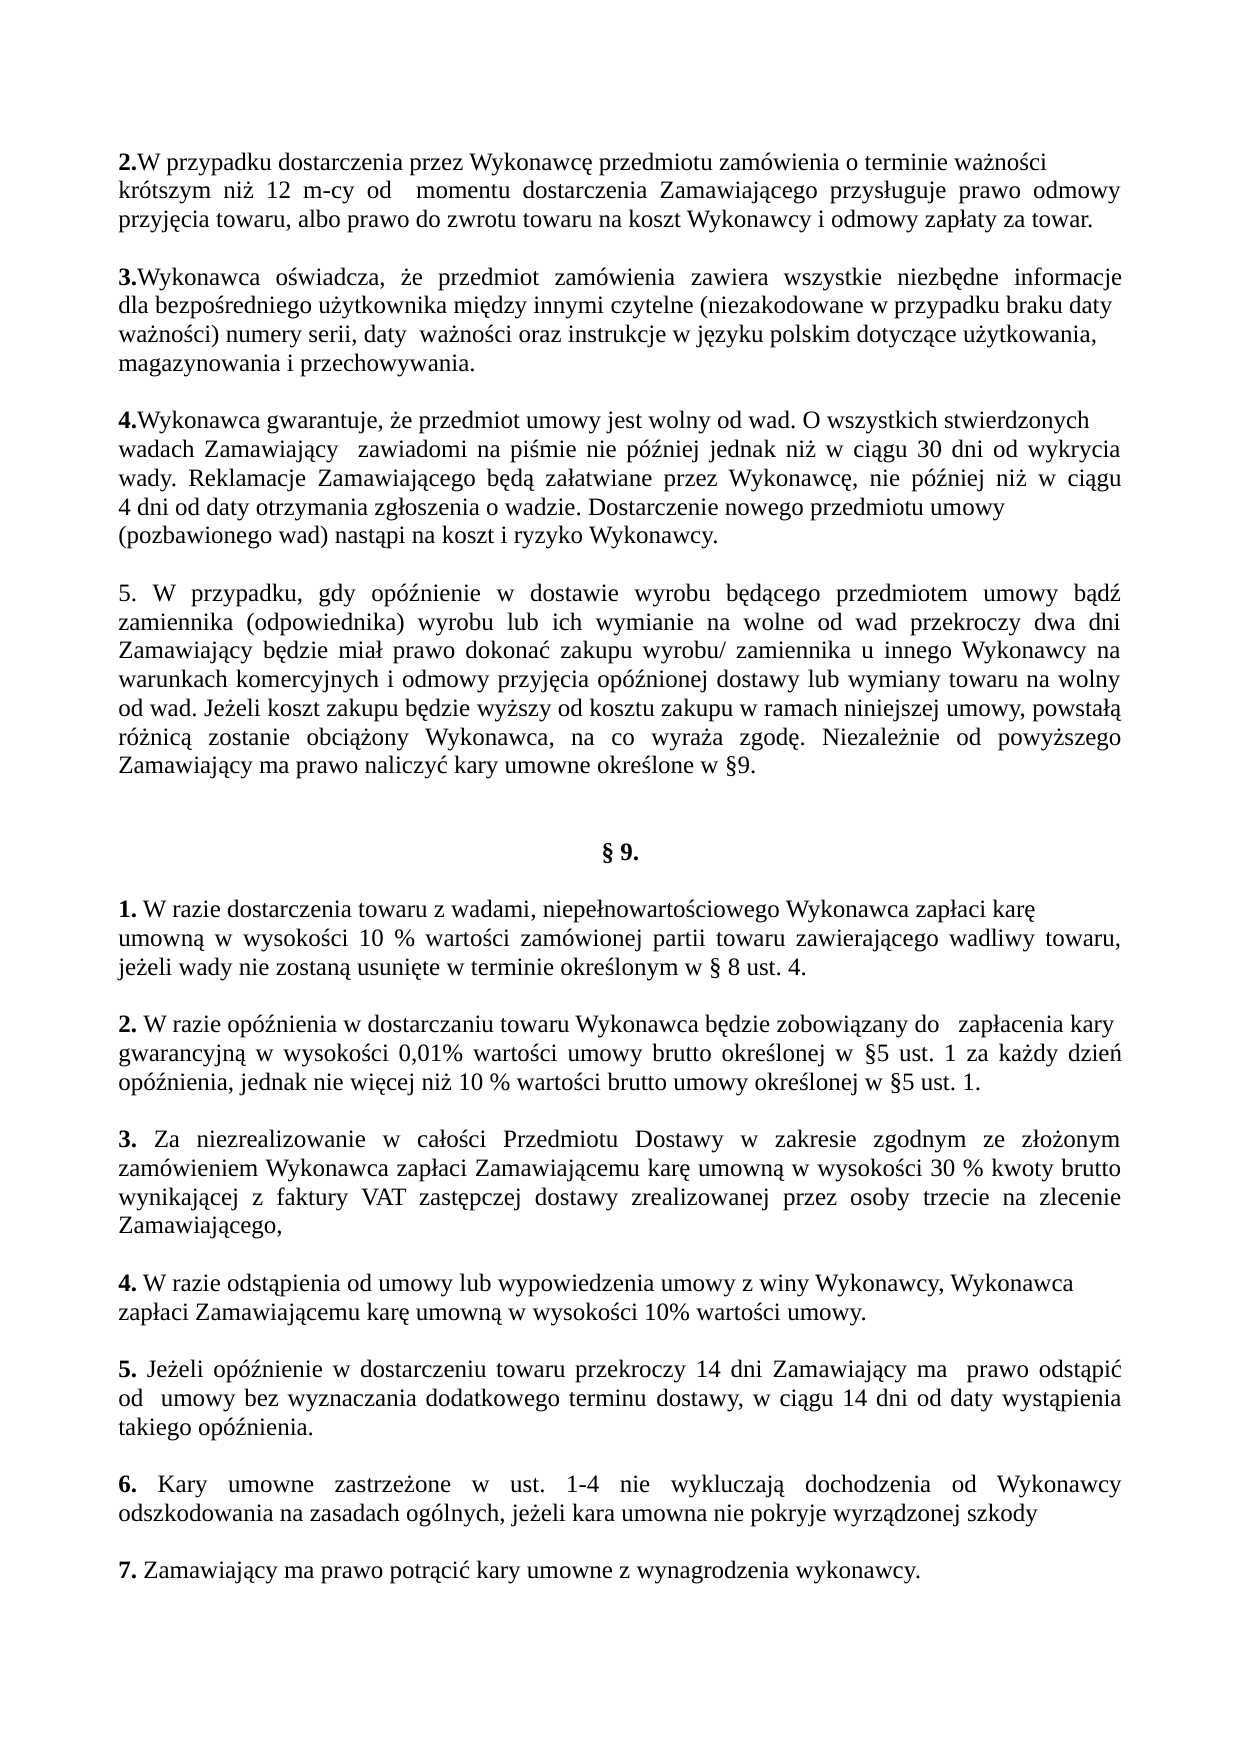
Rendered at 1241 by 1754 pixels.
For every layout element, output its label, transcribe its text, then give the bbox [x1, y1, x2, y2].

text krótszym niż 12 m-cy od momentu dostarczenia Zamawiającego przysługuje prawo odmowy przyjęcia towaru, albo prawo do zwrotu towaru na koszt Wykonawcy i odmowy zapłaty za towar. [118, 176, 1122, 233]
text 7. Zamawiający ma prawo potrącić kary umowne z wynagrodzenia wykonawcy. [118, 1556, 1122, 1584]
text 3. Za niezrealizowanie w całości Przedmiotu Dostawy w zakresie zgodnym ze złożonym zamówieniem Wykonawca zapłaci Zamawiającemu karę umowną w wysokości 30 % kwoty brutto wynikającej z faktury VAT zastępczej dostawy zrealizowanej przez osoby trzecie na zlecenie Zamawiającego, [118, 1124, 1122, 1239]
text wadach Zamawiający zawiadomi na piśmie nie później jednak niż w ciągu 30 dni od wykrycia wady. Reklamacje Zamawiającego będą załatwiane przez Wykonawcę, nie później niż w ciągu 4 dni od daty otrzymania zgłoszenia o wadzie. Dostarczenie nowego przedmiotu umowy [118, 434, 1122, 521]
text 2. W razie opóźnienia w dostarczaniu towaru Wykonawca będzie zobowiązany do zapłacenia kary [118, 1009, 1122, 1038]
text 4. W razie odstąpienia od umowy lub wypowiedzenia umowy z winy Wykonawcy, Wykonawca zapłaci Zamawiającemu karę umowną w wysokości 10% wartości umowy. [118, 1268, 1122, 1326]
text 3.Wykonawca oświadcza, że przedmiot zamówienia zawiera wszystkie niezbędne informacje dla bezpośredniego użytkownika między innymi czytelne (niezakodowane w przypadku braku daty [118, 262, 1122, 319]
text umowną w wysokości 10 % wartości zamówionej partii towaru zawierającego wadliwy towaru, jeżeli wady nie zostaną usunięte w terminie określonym w § 8 ust. 4. [118, 923, 1122, 981]
text ważności) numery serii, daty ważności oraz instrukcje w języku polskim dotyczące użytkowania, [118, 319, 1127, 348]
text gwarancyjną w wysokości 0,01% wartości umowy brutto określonej w §5 ust. 1 za każdy dzień opóźnienia, jednak nie więcej niż 10 % wartości brutto umowy określonej w §5 ust. 1. [118, 1038, 1122, 1096]
text 6. Kary umowne zastrzeżone w ust. 1-4 nie wykluczają dochodzenia od Wykonawcy odszkodowania na zasadach ogólnych, jeżeli kara umowna nie pokryje wyrządzonej szkody [118, 1469, 1122, 1527]
text 5. W przypadku, gdy opóźnienie w dostawie wyrobu będącego przedmiotem umowy bądź zamiennika (odpowiednika) wyrobu lub ich wymianie na wolne od wad przekroczy dwa dni Zamawiający będzie miał prawo dokonać zakupu wyrobu/ zamiennika u innego Wykonawcy na warunkach komercyjnych i odmowy przyjęcia opóźnionej dostawy lub wymiany towaru na wolny od wad. Jeżeli koszt zakupu będzie wyższy od kosztu zakupu w ramach niniejszej umowy, powstałą różnicą zostanie obciążony Wykonawca, na co wyraża zgodę. Niezależnie od powyższego Zamawiający ma prawo naliczyć kary umowne określone w §9. [118, 578, 1122, 779]
text 4.Wykonawca gwarantuje, że przedmiot umowy jest wolny od wad. O wszystkich stwierdzonych [118, 406, 1122, 434]
text § 9. [118, 837, 1122, 866]
text 5. Jeżeli opóźnienie w dostarczeniu towaru przekroczy 14 dni Zamawiający ma prawo odstąpić od umowy bez wyznaczania dodatkowego terminu dostawy, w ciągu 14 dni od daty wystąpienia takiego opóźnienia. [118, 1354, 1122, 1441]
text (pozbawionego wad) nastąpi na koszt i ryzyko Wykonawcy. [118, 521, 1122, 549]
text magazynowania i przechowywania. [118, 348, 1122, 377]
text 2.W przypadku dostarczenia przez Wykonawcę przedmiotu zamówienia o terminie ważności [118, 147, 1122, 176]
text 1. W razie dostarczenia towaru z wadami, niepełnowartościowego Wykonawca zapłaci karę [118, 894, 1122, 923]
